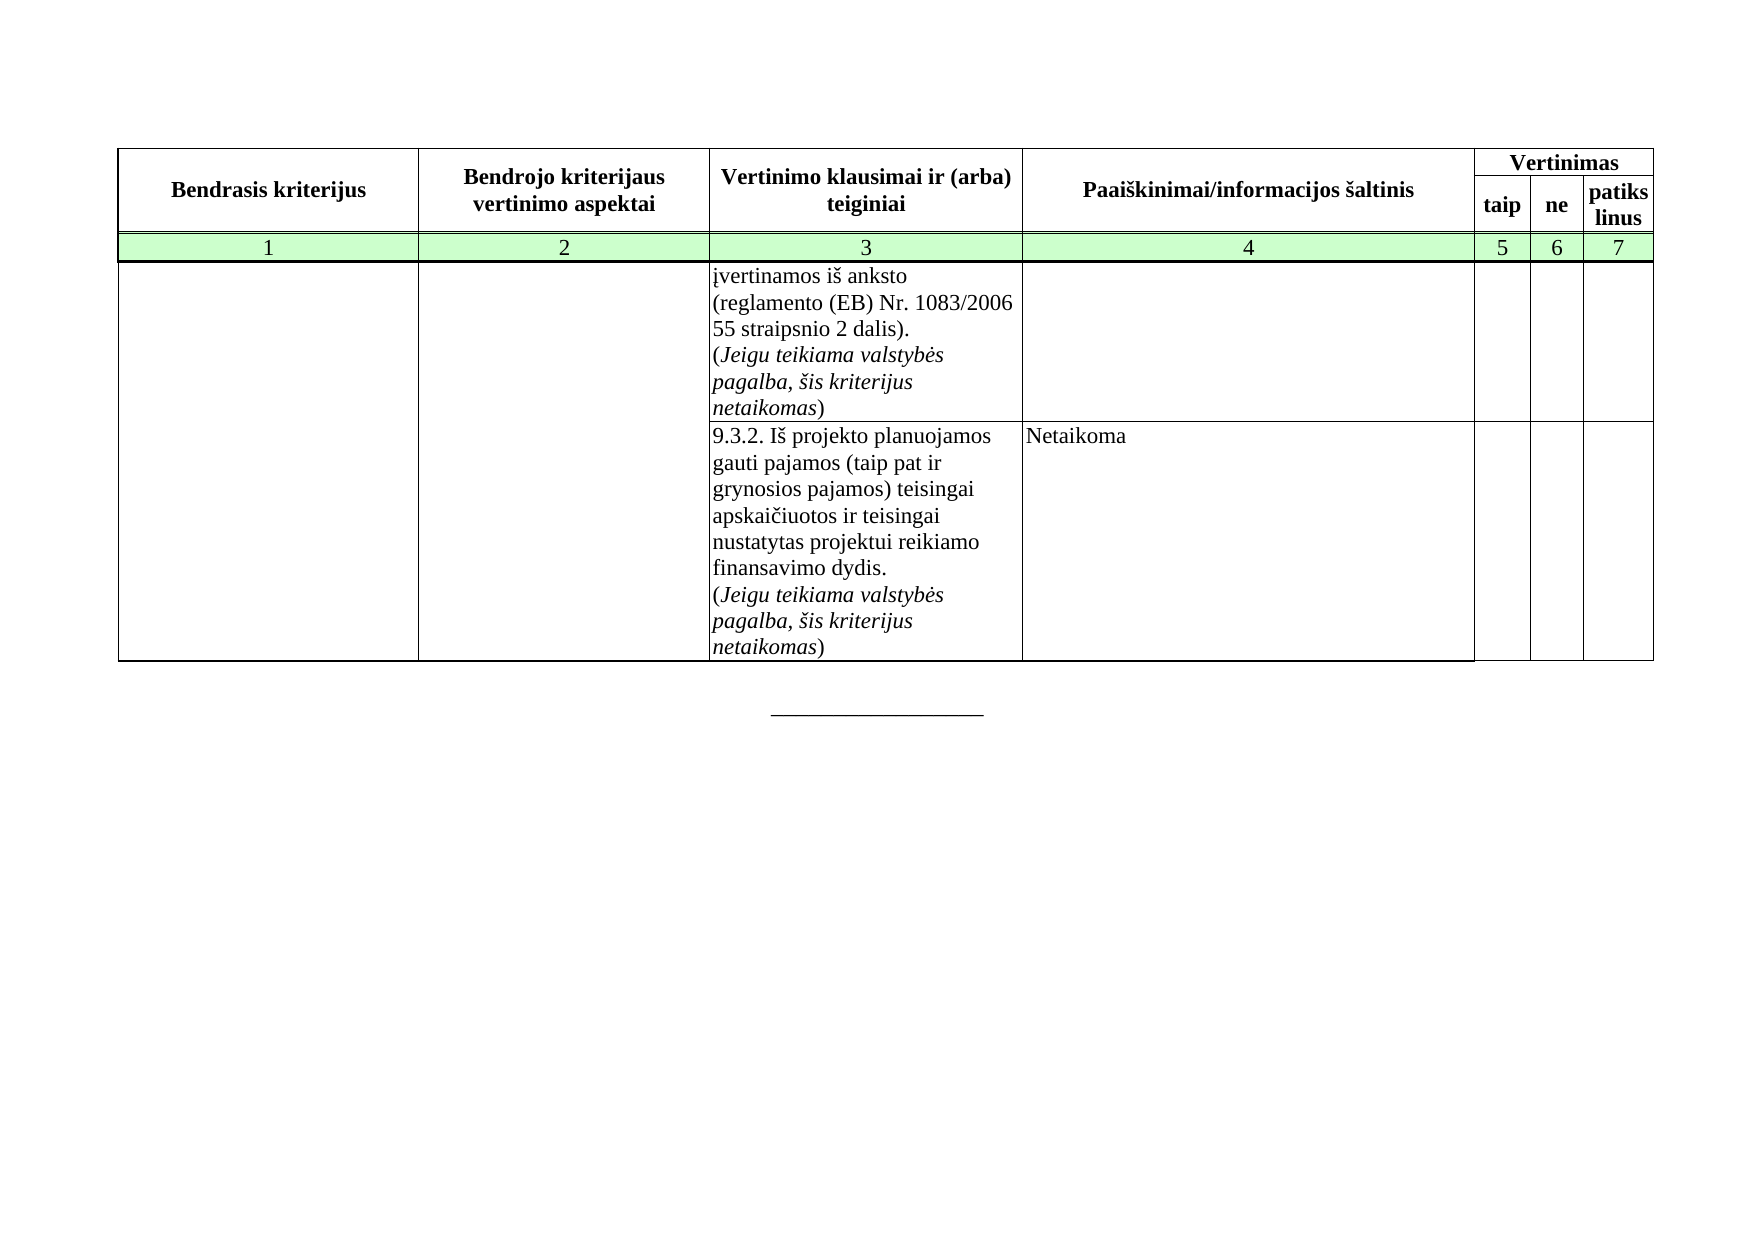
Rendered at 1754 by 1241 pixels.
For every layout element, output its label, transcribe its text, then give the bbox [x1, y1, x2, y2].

table_cell 2 [419, 234, 709, 260]
table_cell 4 [1023, 234, 1474, 260]
table_cell 6 [1531, 234, 1583, 260]
table_header Paaiškinimai/informacijos šaltinis [1023, 149, 1474, 231]
table_cell taip [1475, 176, 1530, 231]
table_cell [419, 263, 709, 660]
table_cell 9.3.2. Iš projekto planuojamos gauti pajamos (taip pat ir grynosios pajamos) teisingai apskaičiuotos ir teisingai nustatytas projektui reikiamo finansavimo dydis. (Jeigu teikiama valstybės pagalba, šis kriterijus netaikomas) [710, 422, 1022, 660]
table_cell Netaikoma [1023, 422, 1474, 660]
table_cell [1531, 263, 1583, 421]
table_cell 1 [119, 234, 418, 260]
table_cell 7 [1584, 234, 1653, 260]
text _________________ [118, 691, 1636, 719]
table_cell [1475, 422, 1530, 660]
table_cell [119, 263, 418, 660]
table_header Vertinimas [1475, 149, 1653, 175]
table_cell įvertinamos iš anksto (reglamento (EB) Nr. 1083/2006 55 straipsnio 2 dalis). (Jeigu teikiama valstybės pagalba, šis kriterijus netaikomas) [710, 263, 1022, 421]
table_header Bendrasis kriterijus [119, 149, 418, 231]
table_cell ne [1531, 176, 1583, 231]
table_cell [1531, 422, 1583, 660]
table_cell [1475, 263, 1530, 421]
table_cell [1584, 263, 1653, 421]
table_cell patikslinus [1584, 176, 1653, 231]
table_header Bendrojo kriterijaus vertinimo aspektai [419, 149, 709, 231]
table_cell [1584, 422, 1653, 660]
table_cell 3 [710, 234, 1022, 260]
table_cell [1023, 263, 1474, 421]
table_cell 5 [1475, 234, 1530, 260]
table_header Vertinimo klausimai ir (arba) teiginiai [710, 149, 1022, 231]
